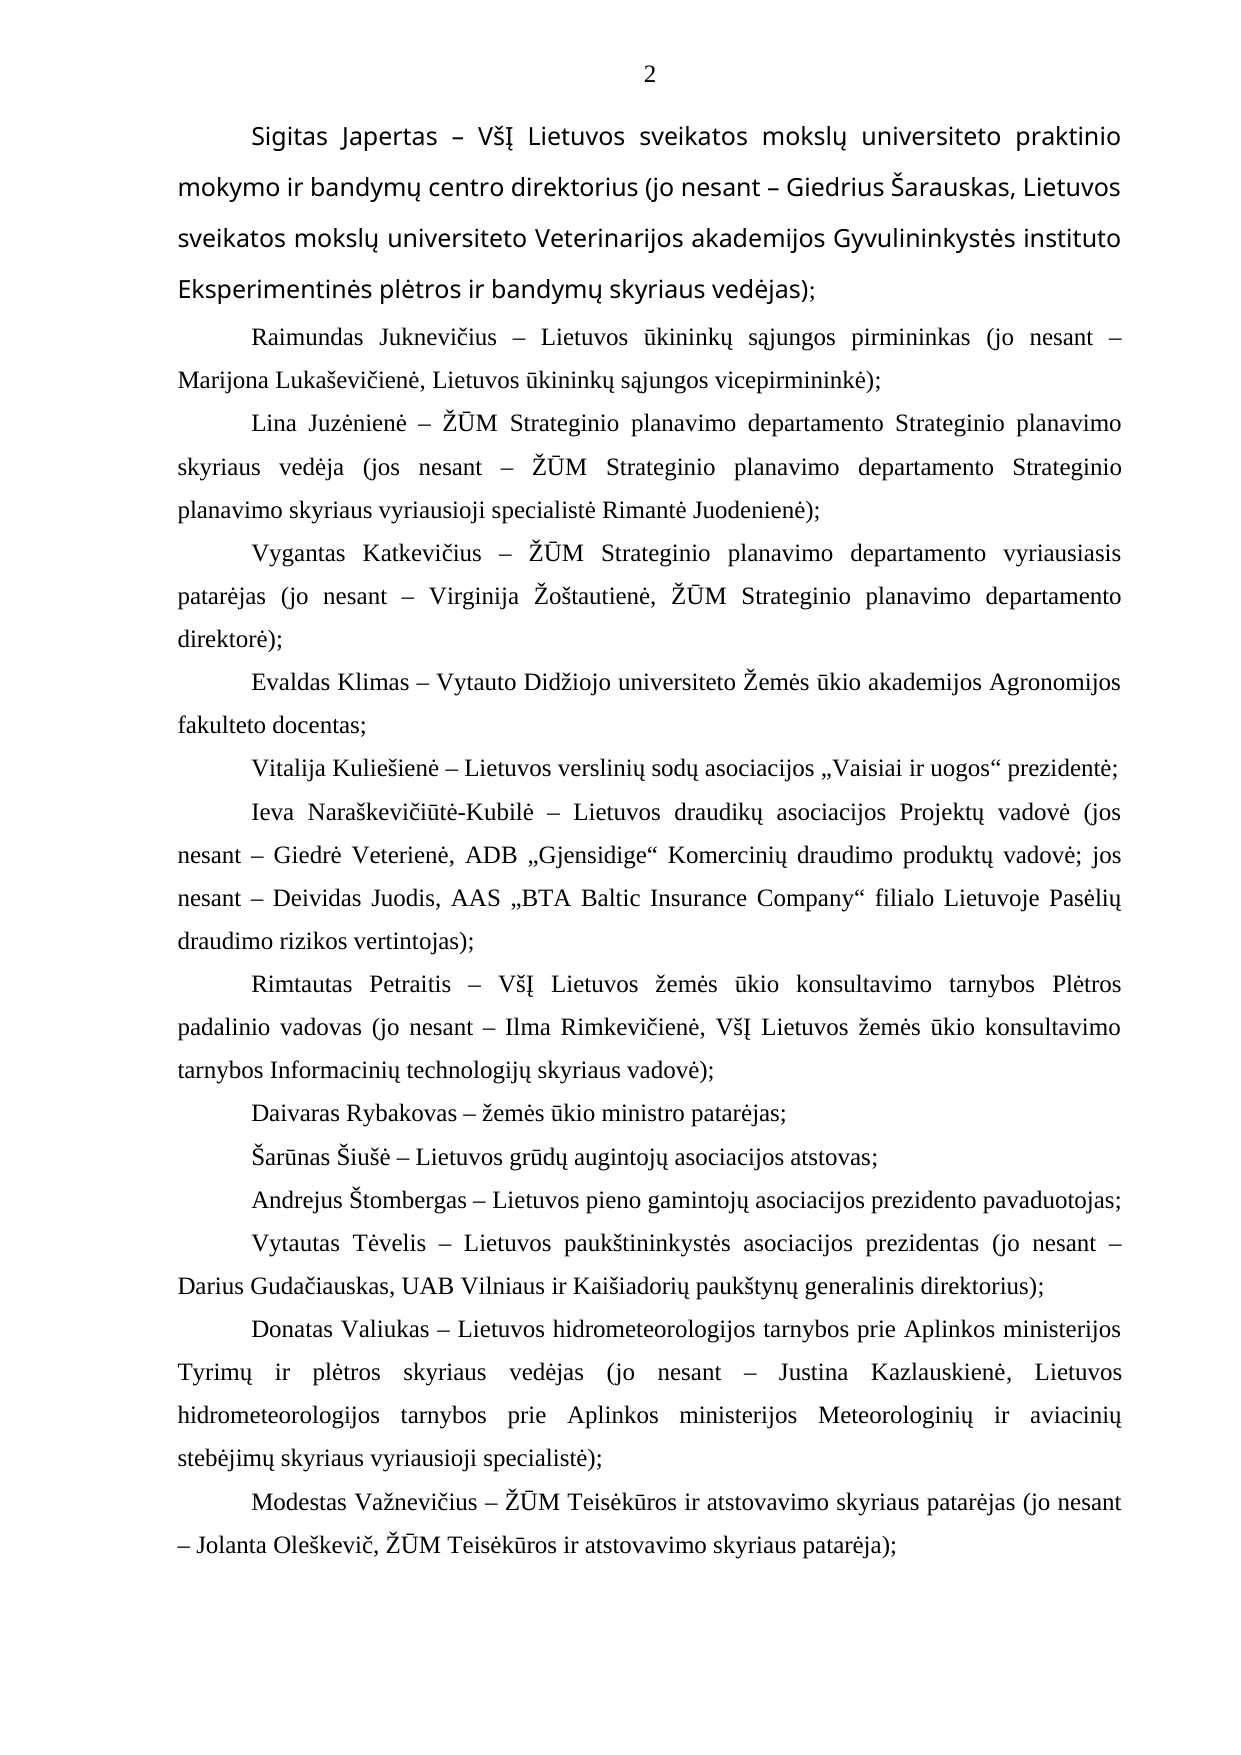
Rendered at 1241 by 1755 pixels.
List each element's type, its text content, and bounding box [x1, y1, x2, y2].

text Vitalija Kuliešienė – Lietuvos verslinių sodų asociacijos „Vaisiai ir uogos“ prezidentė; [177, 753, 1122, 782]
text Sigitas Japertas – VšĮ Lietuvos sveikatos mokslų universiteto praktinio mokymo ir bandymų centro direktorius (jo nesant – Giedrius Šarauskas, Lietuvos sveikatos mokslų universiteto Veterinarijos akademijos Gyvulininkystės instituto Eksperimentinės plėtros ir bandymų skyriaus vedėjas); [177, 118, 1122, 305]
text Šarūnas Šiušė – Lietuvos grūdų augintojų asociacijos atstovas; [177, 1142, 1122, 1170]
text Modestas Važnevičius – ŽŪM Teisėkūros ir atstovavimo skyriaus patarėjas (jo nesant – Jolanta Oleškevič, ŽŪM Teisėkūros ir atstovavimo skyriaus patarėja); [177, 1487, 1122, 1558]
text Daivaras Rybakovas – žemės ūkio ministro patarėjas; [177, 1098, 1122, 1127]
text Vygantas Katkevičius – ŽŪM Strateginio planavimo departamento vyriausiasis patarėjas (jo nesant – Virginija Žoštautienė, ŽŪM Strateginio planavimo departamento direktorė); [177, 538, 1122, 653]
text Raimundas Juknevičius – Lietuvos ūkininkų sąjungos pirmininkas (jo nesant – Marijona Lukaševičienė, Lietuvos ūkininkų sąjungos vicepirmininkė); [177, 322, 1122, 394]
text Ieva Naraškevičiūtė-Kubilė – Lietuvos draudikų asociacijos Projektų vadovė (jos nesant – Giedrė Veterienė, ADB „Gjensidige“ Komercinių draudimo produktų vadovė; jos nesant – Deividas Juodis, AAS „BTA Baltic Insurance Company“ filialo Lietuvoje Pasėlių draudimo rizikos vertintojas); [177, 797, 1122, 955]
text Lina Juzėnienė – ŽŪM Strateginio planavimo departamento Strateginio planavimo skyriaus vedėja (jos nesant – ŽŪM Strateginio planavimo departamento Strateginio planavimo skyriaus vyriausioji specialistė Rimantė Juodenienė); [177, 408, 1122, 523]
text Vytautas Tėvelis – Lietuvos paukštininkystės asociacijos prezidentas (jo nesant – Darius Gudačiauskas, UAB Vilniaus ir Kaišiadorių paukštynų generalinis direktorius); [177, 1228, 1122, 1300]
text Donatas Valiukas – Lietuvos hidrometeorologijos tarnybos prie Aplinkos ministerijos Tyrimų ir plėtros skyriaus vedėjas (jo nesant – Justina Kazlauskienė, Lietuvos hidrometeorologijos tarnybos prie Aplinkos ministerijos Meteorologinių ir aviacinių stebėjimų skyriaus vyriausioji specialistė); [177, 1314, 1122, 1472]
text Andrejus Štombergas – Lietuvos pieno gamintojų asociacijos prezidento pavaduotojas; [177, 1185, 1122, 1213]
text Rimtautas Petraitis – VšĮ Lietuvos žemės ūkio konsultavimo tarnybos Plėtros padalinio vadovas (jo nesant – Ilma Rimkevičienė, VšĮ Lietuvos žemės ūkio konsultavimo tarnybos Informacinių technologijų skyriaus vadovė); [177, 969, 1122, 1084]
text Evaldas Klimas – Vytauto Didžiojo universiteto Žemės ūkio akademijos Agronomijos fakulteto docentas; [177, 667, 1122, 739]
